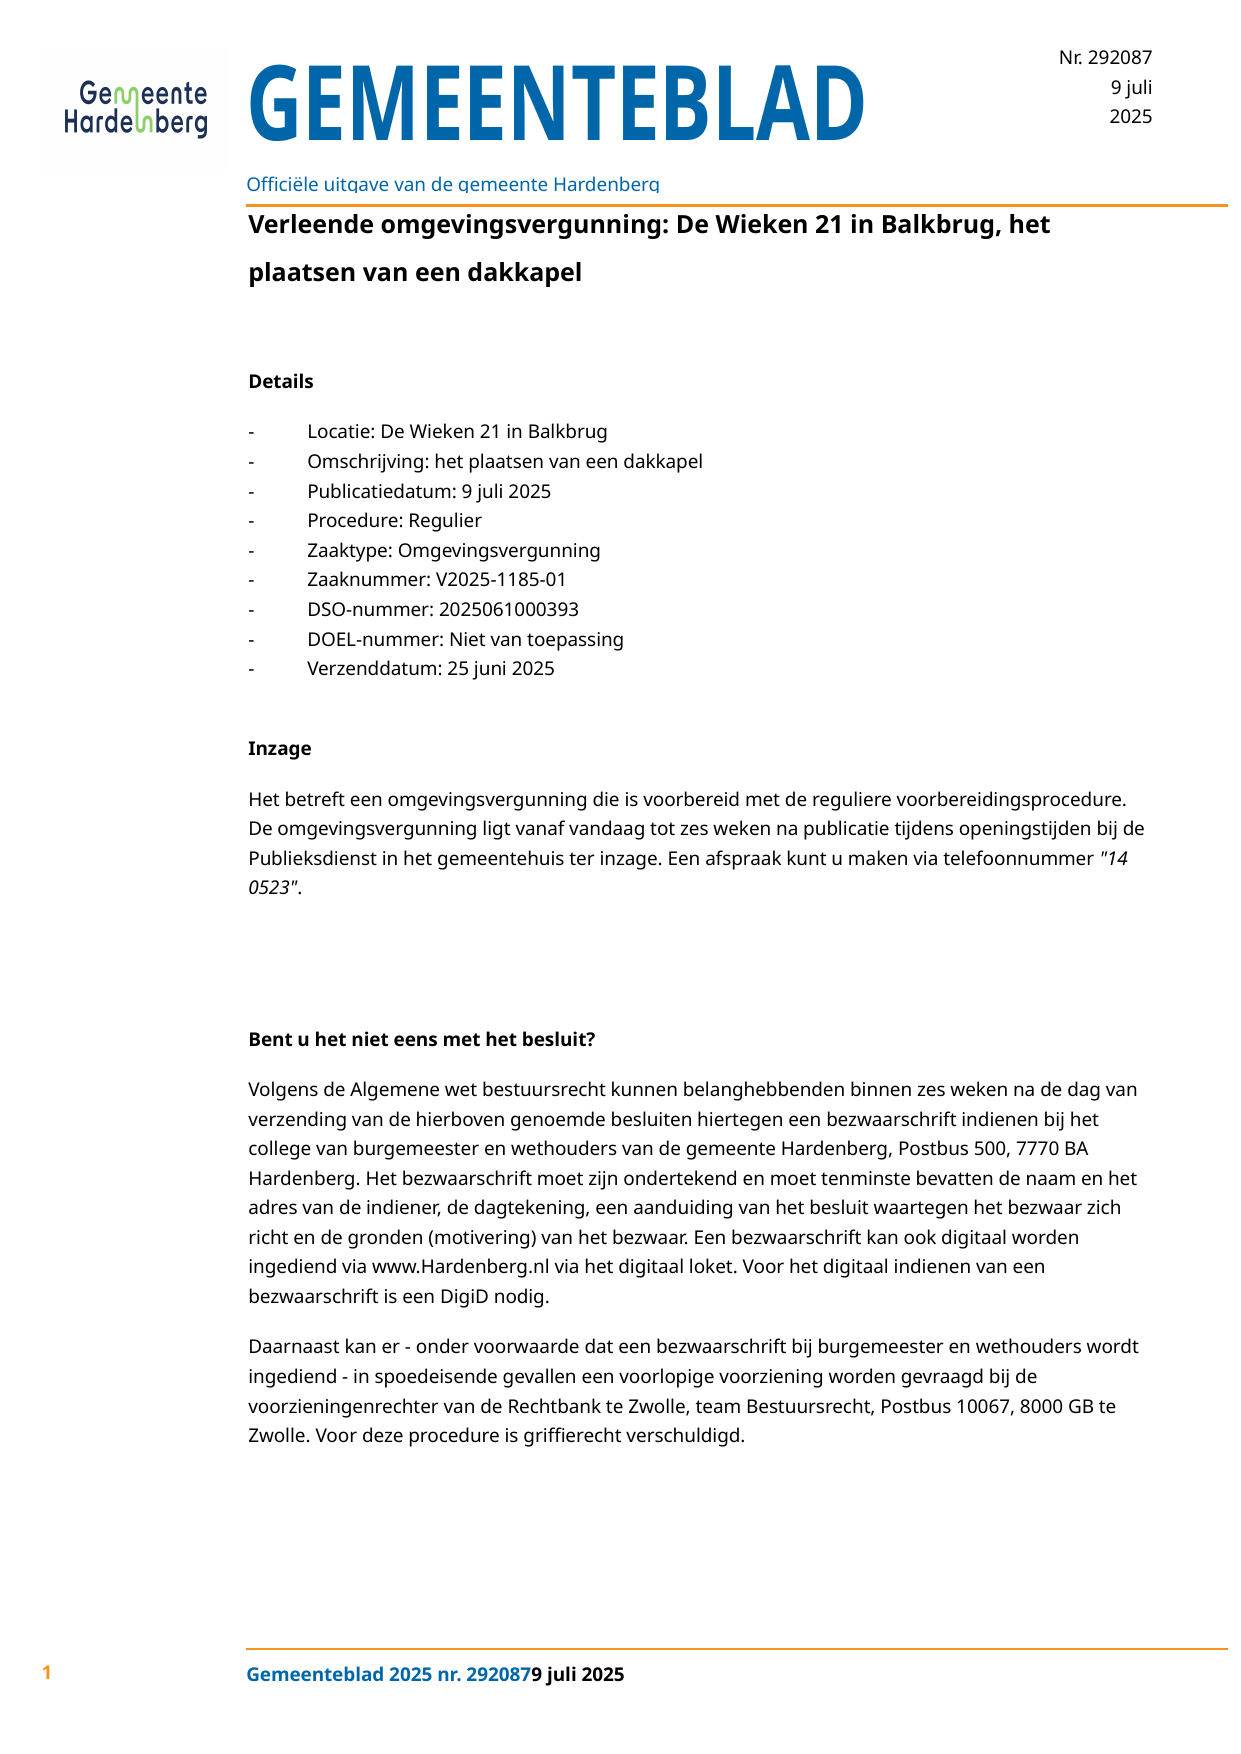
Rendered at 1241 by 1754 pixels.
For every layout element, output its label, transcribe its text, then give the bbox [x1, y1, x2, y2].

list Omschrijving: het plaatsen van een dakkapel [248, 448, 1152, 474]
text Daarnaast kan er - onder voorwaarde dat een bezwaarschrift bij burgemeester en wethouders wordt ingediend - in spoedeisende gevallen een voorlopige voorziening worden gevraagd bij de voorzieningenrechter van de Rechtbank te Zwolle, team Bestuursrecht, Postbus 10067, 8000 GB te Zwolle. Voor deze procedure is griffierecht verschuldigd. [248, 1334, 1152, 1448]
list Zaaktype: Omgevingsvergunning [248, 537, 1152, 563]
list DOEL-nummer: Niet van toepassing [248, 626, 1152, 652]
list DSO-nummer: 2025061000393 [248, 596, 1152, 622]
list Procedure: Regulier [248, 507, 1152, 533]
text Volgens de Algemene wet bestuursrecht kunnen belanghebbenden binnen zes weken na de dag van verzending van de hierboven genoemde besluiten hiertegen een bezwaarschrift indienen bij het college van burgemeester en wethouders van de gemeente Hardenberg, Postbus 500, 7770 BA Hardenberg. Het bezwaarschrift moet zijn ondertekend en moet tenminste bevatten de naam en het adres van de indiener, de dagtekening, een aanduiding van het besluit waartegen het bezwaar zich richt en de gronden (motivering) van het bezwaar. Een bezwaarschrift kan ook digitaal worden ingediend via www.Hardenberg.nl via het digitaal loket. Voor het digitaal indienen van een bezwaarschrift is een DigiD nodig. [248, 1076, 1152, 1309]
list Verzenddatum: 25 juni 2025 [248, 655, 1152, 681]
text Inzage [248, 735, 1152, 761]
list Zaaknummer: V2025-1185-01 [248, 567, 1152, 592]
list Locatie: De Wieken 21 in Balkbrug [248, 419, 1152, 444]
text Het betreft een omgevingsvergunning die is voorbereid met de reguliere voorbereidingsprocedure. De omgevingsvergunning ligt vanaf vandaag tot zes weken na publicatie tijdens openingstijden bij de Publieksdienst in het gemeentehuis ter inzage. Een afspraak kunt u maken via telefoonnummer "14 0523". [248, 786, 1152, 900]
text Details [248, 368, 1152, 394]
picture [41, 47, 231, 172]
text Bent u het niet eens met het besluit? [248, 1026, 1152, 1052]
text Verleende omgevingsvergunning: De Wieken 21 in Balkbrug, het plaatsen van een dakkapel [248, 207, 1152, 288]
list Publicatiedatum: 9 juli 2025 [248, 478, 1152, 504]
